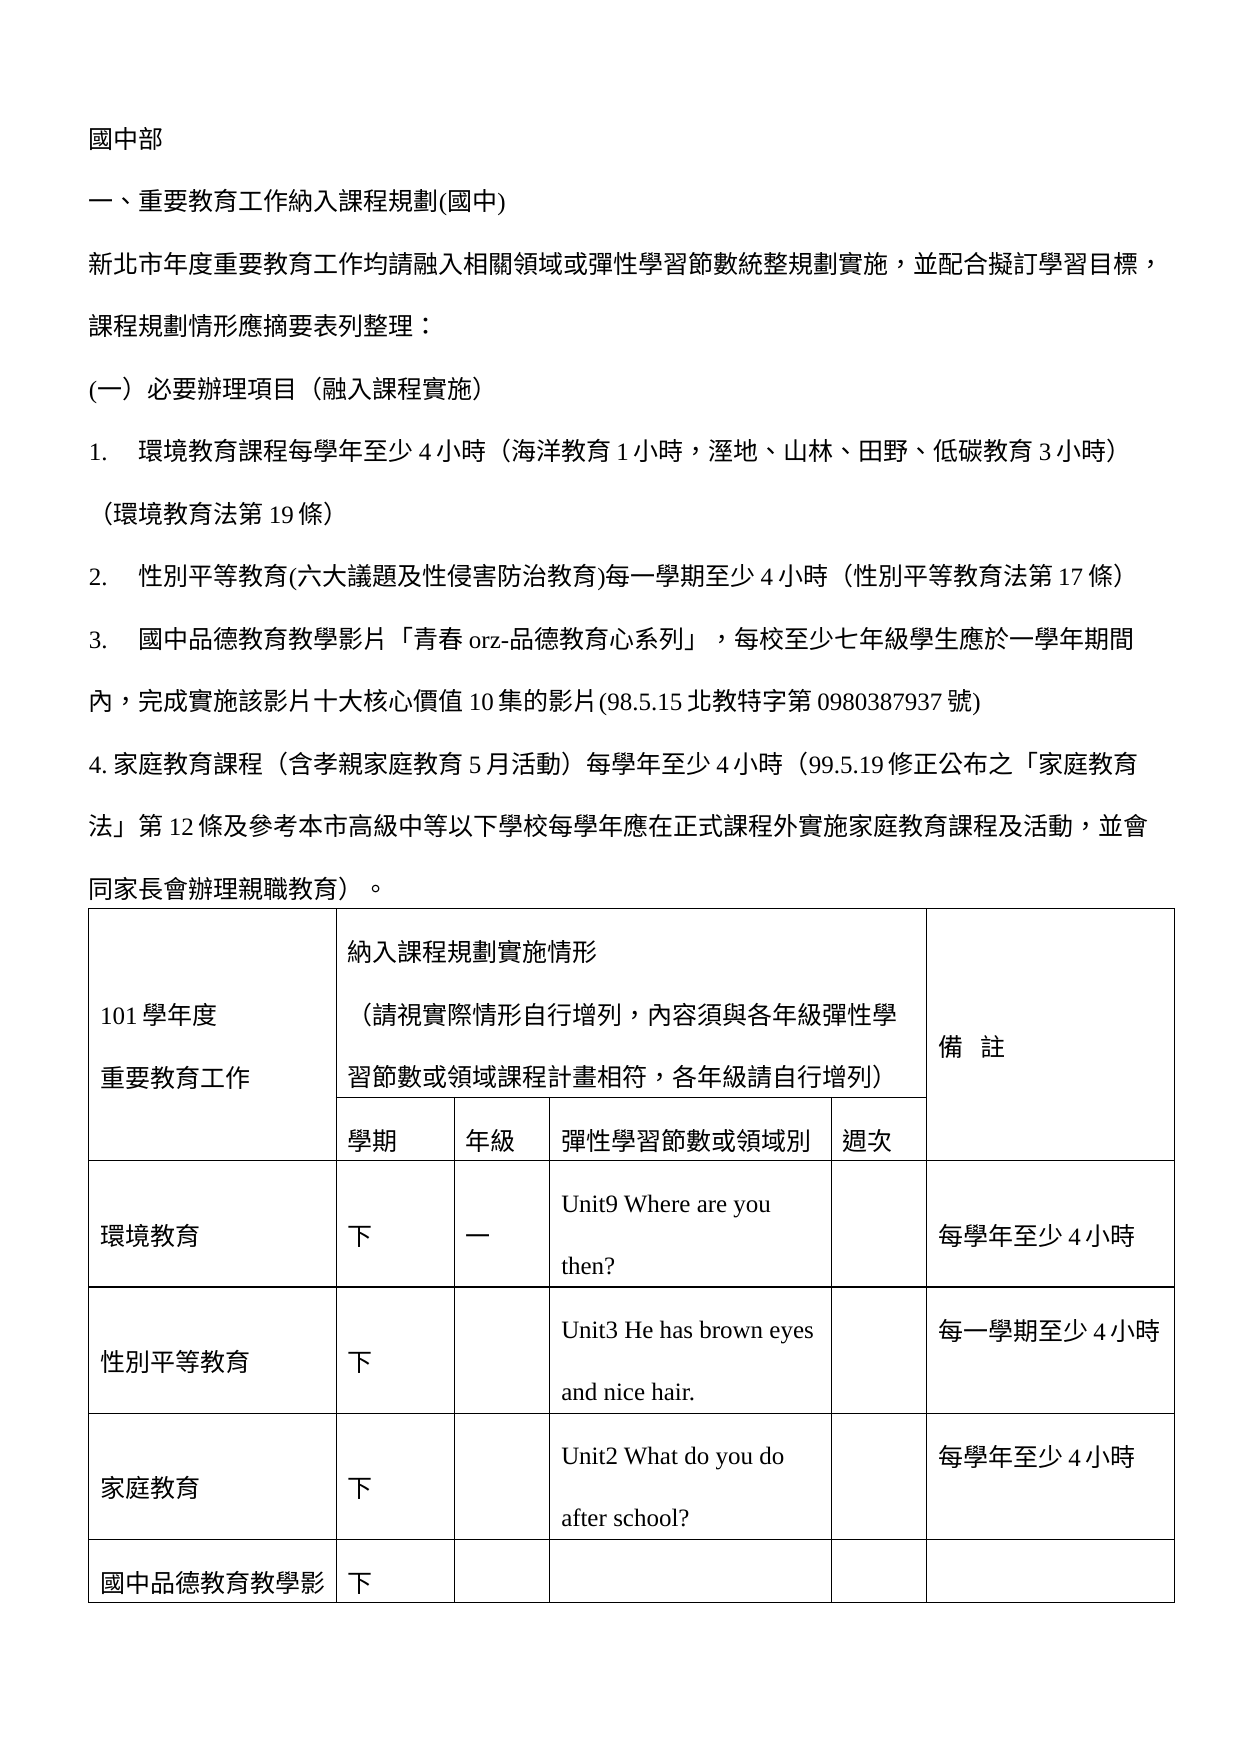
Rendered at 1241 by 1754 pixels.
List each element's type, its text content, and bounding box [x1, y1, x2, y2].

table_cell 下 [337, 1540, 454, 1602]
text 國中部 [89, 96, 1152, 158]
text 2. 性別平等教育(六大議題及性侵害防治教育)每一學期至少4小時（性別平等教育法第17條） [89, 533, 1152, 596]
table_header 備 註 [927, 909, 1174, 1160]
table_header 101學年度 重要教育工作 [89, 909, 336, 1160]
text 3. 國中品德教育教學影片「青春orz-品德教育心系列」，每校至少七年級學生應於一學年期間內，完成實施該影片十大核心價值10集的影片(98.5.15北教特字第0980387937號) [89, 596, 1152, 721]
table_cell [927, 1540, 1174, 1602]
table_cell [550, 1540, 831, 1602]
text 新北市年度重要教育工作均請融入相關領域或彈性學習節數統整規劃實施，並配合擬訂學習目標，課程規劃情形應摘要表列整理： [89, 221, 1152, 346]
text 1. 環境教育課程每學年至少4小時（海洋教育1小時，溼地、山林、田野、低碳教育3小時）（環境教育法第19條） [89, 408, 1152, 533]
table_cell 年級 [455, 1098, 549, 1160]
text 一、重要教育工作納入課程規劃(國中) [89, 158, 1152, 221]
table_cell [455, 1414, 549, 1538]
text 4. 家庭教育課程（含孝親家庭教育5月活動）每學年至少4小時（99.5.19修正公布之「家庭教育法」第12條及參考本市高級中等以下學校每學年應在正式課程外實施家庭教育課程及活動，並會同家長會辦理親職教育）。 [89, 721, 1152, 908]
table_cell [832, 1288, 926, 1412]
table_cell 性別平等教育 [89, 1288, 336, 1412]
table_cell 一 [455, 1161, 549, 1286]
table_cell 每學年至少4小時 [927, 1414, 1174, 1538]
table_cell 週次 [832, 1098, 926, 1160]
table_cell 下 [337, 1288, 454, 1412]
table_cell 每一學期至少4小時 [927, 1288, 1174, 1412]
table_cell Unit3 He has brown eyes and nice hair. [550, 1288, 831, 1412]
table_cell 學期 [337, 1098, 454, 1160]
table_cell 家庭教育 [89, 1414, 336, 1538]
table_cell [455, 1540, 549, 1602]
table_cell Unit9 Where are you then? [550, 1161, 831, 1286]
table_cell 環境教育 [89, 1161, 336, 1286]
table_cell [832, 1414, 926, 1538]
table_cell 下 [337, 1161, 454, 1286]
table_cell [832, 1161, 926, 1286]
table_cell 國中品德教育教學影 [89, 1540, 336, 1602]
table_header 納入課程規劃實施情形 （請視實際情形自行增列，內容須與各年級彈性學習節數或領域課程計畫相符，各年級請自行增列） [337, 909, 926, 1097]
table_cell 下 [337, 1414, 454, 1538]
text (一）必要辦理項目（融入課程實施） [89, 346, 1152, 408]
table_cell [832, 1540, 926, 1602]
table_cell 彈性學習節數或領域別 [550, 1098, 831, 1160]
table_cell 每學年至少4小時 [927, 1161, 1174, 1286]
table_cell Unit2 What do you do after school? [550, 1414, 831, 1538]
table_cell [455, 1288, 549, 1412]
